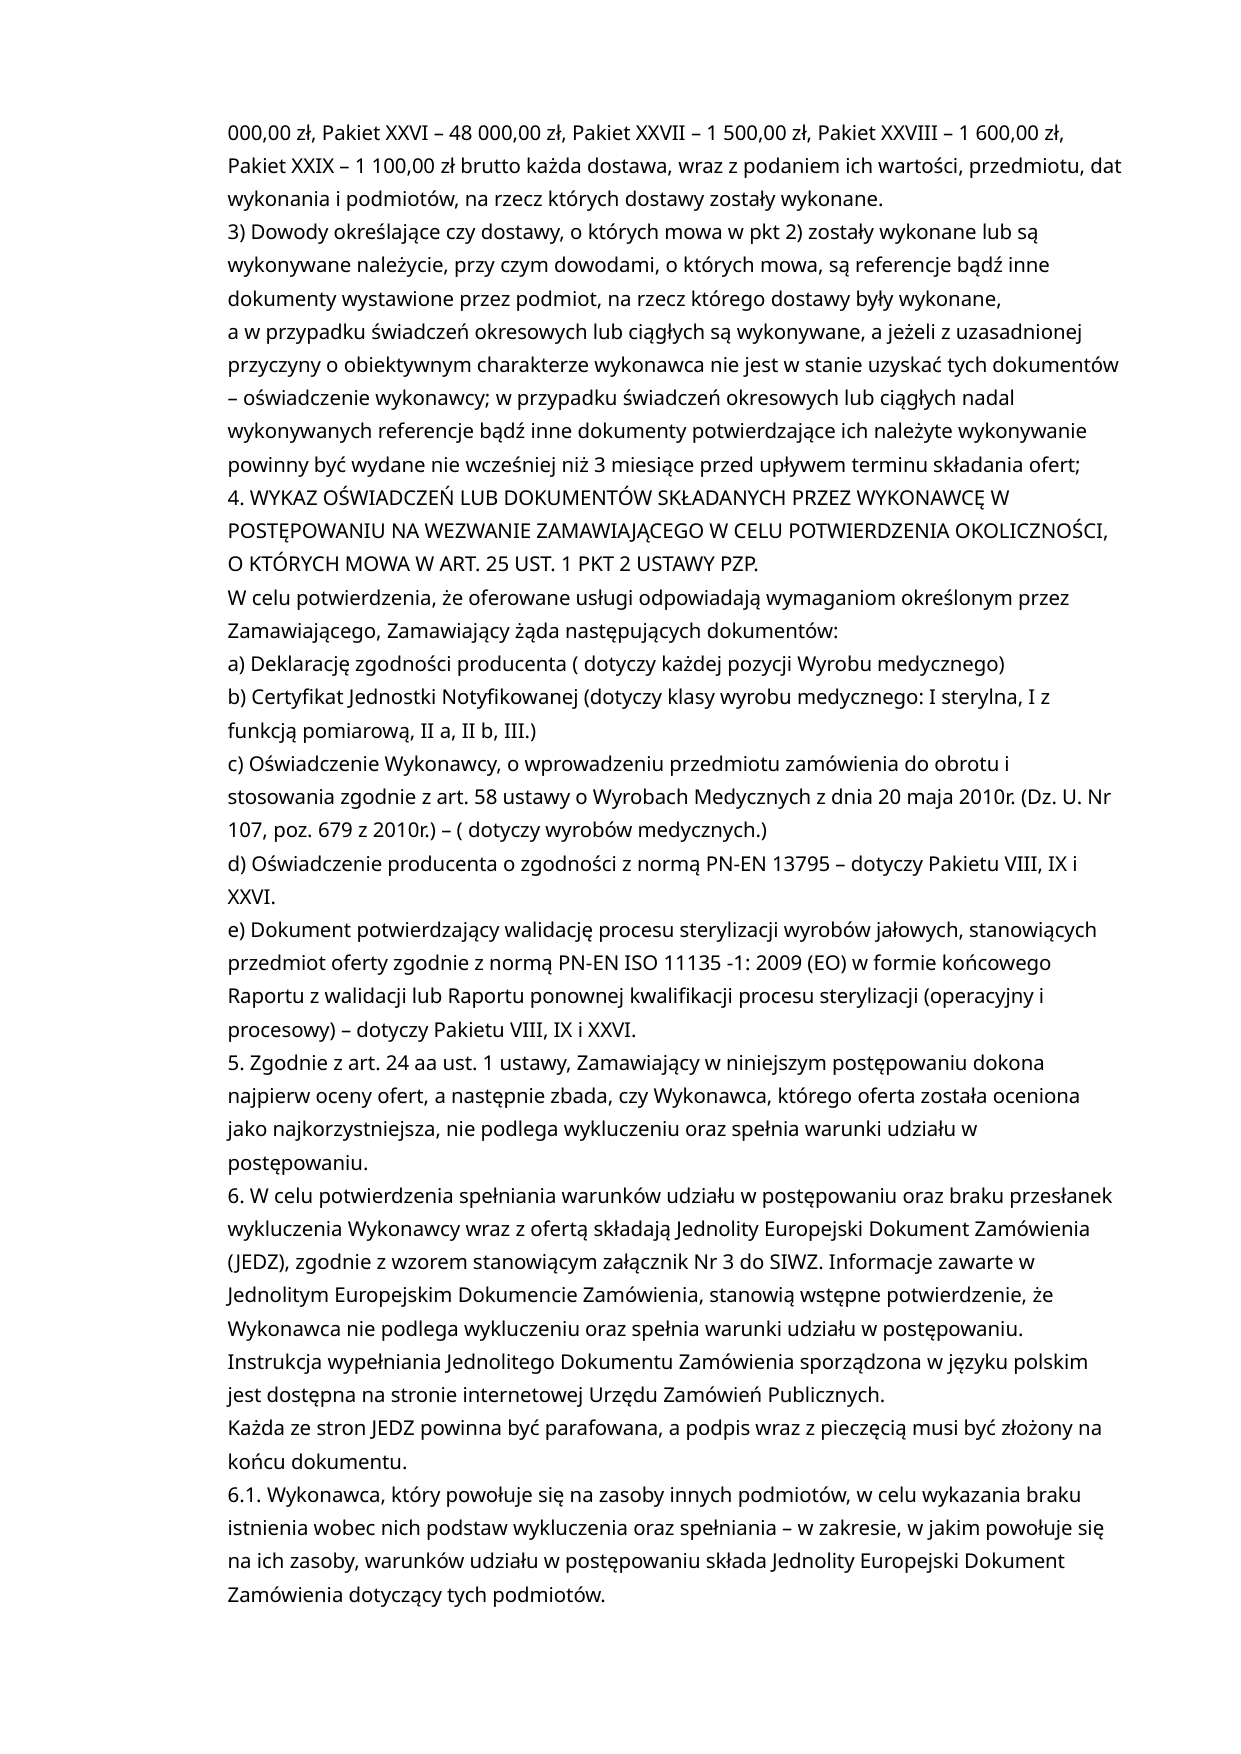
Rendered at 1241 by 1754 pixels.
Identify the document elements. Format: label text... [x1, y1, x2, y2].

text 000,00 zł, Pakiet XXVI – 48 000,00 zł, Pakiet XXVII – 1 500,00 zł, Pakiet XXVIII – 1 600,00 zł, Pakiet XXIX – 1 100,00 zł brutto każda dostawa, wraz z podaniem ich wartości, przedmiotu, dat wykonania i podmiotów, na rzecz których dostawy zostały wykonane. 3) Dowody określające czy dostawy, o których mowa w pkt 2) zostały wykonane lub są wykonywane należycie, przy czym dowodami, o których mowa, są referencje bądź inne dokumenty wystawione przez podmiot, na rzecz którego dostawy były wykonane, a w przypadku świadczeń okresowych lub ciągłych są wykonywane, a jeżeli z uzasadnionej przyczyny o obiektywnym charakterze wykonawca nie jest w stanie uzyskać tych dokumentów – oświadczenie wykonawcy; w przypadku świadczeń okresowych lub ciągłych nadal wykonywanych referencje bądź inne dokumenty potwierdzające ich należyte wykonywanie powinny być wydane nie wcześniej niż 3 miesiące przed upływem terminu składania ofert; 4. WYKAZ OŚWIADCZEŃ LUB DOKUMENTÓW SKŁADANYCH PRZEZ WYKONAWCĘ W POSTĘPOWANIU NA WEZWANIE ZAMAWIAJĄCEGO W CELU POTWIERDZENIA OKOLICZNOŚCI, O KTÓRYCH MOWA W ART. 25 UST. 1 PKT 2 USTAWY PZP. W celu potwierdzenia, że oferowane usługi odpowiadają wymaganiom określonym przez Zamawiającego, Zamawiający żąda następujących dokumentów: a) Deklarację zgodności producenta ( dotyczy każdej pozycji Wyrobu medycznego) b) Certyfikat Jednostki Notyfikowanej (dotyczy klasy wyrobu medycznego: I sterylna, I z funkcją pomiarową, II a, II b, III.) c) Oświadczenie Wykonawcy, o wprowadzeniu przedmiotu zamówienia do obrotu i stosowania zgodnie z art. 58 ustawy o Wyrobach Medycznych z dnia 20 maja 2010r. (Dz. U. Nr 107, poz. 679 z 2010r.) – ( dotyczy wyrobów medycznych.) d) Oświadczenie producenta o zgodności z normą PN-EN 13795 – dotyczy Pakietu VIII, IX i XXVI. e) Dokument potwierdzający walidację procesu sterylizacji wyrobów jałowych, stanowiących przedmiot oferty zgodnie z normą PN-EN ISO 11135 -1: 2009 (EO) w formie końcowego Raportu z walidacji lub Raportu ponownej kwalifikacji procesu sterylizacji (operacyjny i procesowy) – dotyczy Pakietu VIII, IX i XXVI. 5. Zgodnie z art. 24 aa ust. 1 ustawy, Zamawiający w niniejszym postępowaniu dokona najpierw oceny ofert, a następnie zbada, czy Wykonawca, którego oferta została oceniona jako najkorzystniejsza, nie podlega wykluczeniu oraz spełnia warunki udziału w postępowaniu. 6. W celu potwierdzenia spełniania warunków udziału w postępowaniu oraz braku przesłanek wykluczenia Wykonawcy wraz z ofertą składają Jednolity Europejski Dokument Zamówienia (JEDZ), zgodnie z wzorem stanowiącym załącznik Nr 3 do SIWZ. Informacje zawarte w Jednolitym Europejskim Dokumencie Zamówienia, stanowią wstępne potwierdzenie, że Wykonawca nie podlega wykluczeniu oraz spełnia warunki udziału w postępowaniu. Instrukcja wypełniania Jednolitego Dokumentu Zamówienia sporządzona w języku polskim jest dostępna na stronie internetowej Urzędu Zamówień Publicznych. Każda ze stron JEDZ powinna być parafowana, a podpis wraz z pieczęcią musi być złożony na końcu dokumentu. 6.1. Wykonawca, który powołuje się na zasoby innych podmiotów, w celu wykazania braku istnienia wobec nich podstaw wykluczenia oraz spełniania – w zakresie, w jakim powołuje się na ich zasoby, warunków udziału w postępowaniu składa Jednolity Europejski Dokument Zamówienia dotyczący tych podmiotów. [227, 118, 1122, 1608]
